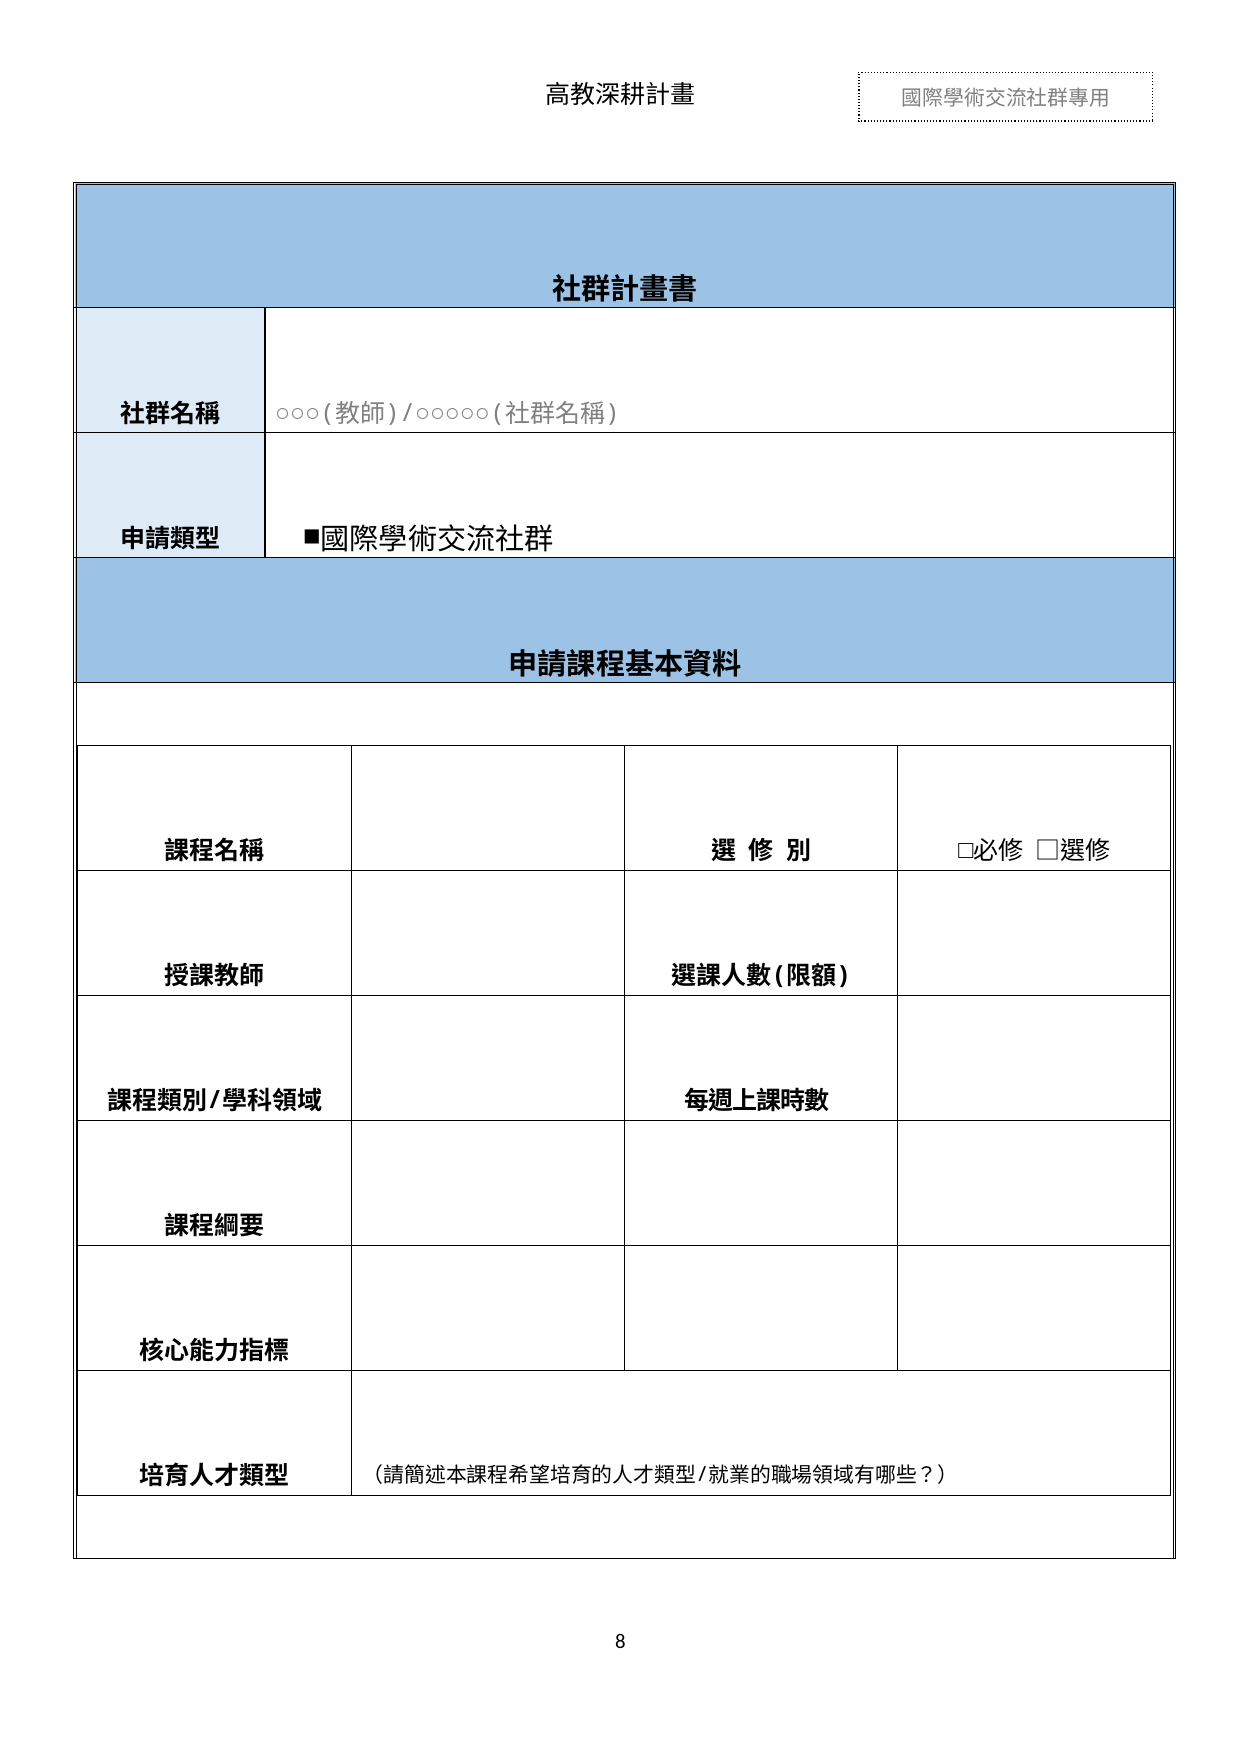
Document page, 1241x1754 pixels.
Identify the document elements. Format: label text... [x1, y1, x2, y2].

table_header [352, 746, 624, 870]
table_cell 社群名稱 [77, 308, 264, 432]
table_cell 核心能力指標 [78, 1246, 351, 1370]
table_cell [77, 683, 1173, 1558]
table_header 社群計畫書 [77, 185, 1173, 307]
table_cell [898, 1246, 1170, 1370]
table_cell [898, 871, 1170, 995]
table_cell 授課教師 [78, 871, 351, 995]
table_cell 課程類別/學科領域 [78, 996, 351, 1120]
table_header □必修 □選修 [898, 746, 1170, 870]
table_cell [352, 871, 624, 995]
table_cell 每週上課時數 [625, 996, 897, 1120]
table_cell [352, 1121, 624, 1245]
table_cell [625, 1121, 897, 1245]
table_header 選 修 別 [625, 746, 897, 870]
table_header 課程名稱 [78, 746, 351, 870]
table_cell （請簡述本課程希望培育的人才類型/就業的職場領域有哪些？） [352, 1371, 1170, 1495]
table_cell 培育人才類型 [78, 1371, 351, 1495]
table_cell ■國際學術交流社群 [266, 433, 1173, 557]
table_cell [898, 996, 1170, 1120]
table_cell 課程綱要 [78, 1121, 351, 1245]
table_cell 選課人數(限額) [625, 871, 897, 995]
table_cell [898, 1121, 1170, 1245]
table_cell 申請類型 [77, 433, 264, 557]
table_cell 申請課程基本資料 [77, 558, 1173, 682]
table_cell ○○○(教師)/○○○○○(社群名稱) [266, 308, 1173, 432]
table_cell [352, 996, 624, 1120]
table_cell [352, 1246, 624, 1370]
table_cell [625, 1246, 897, 1370]
